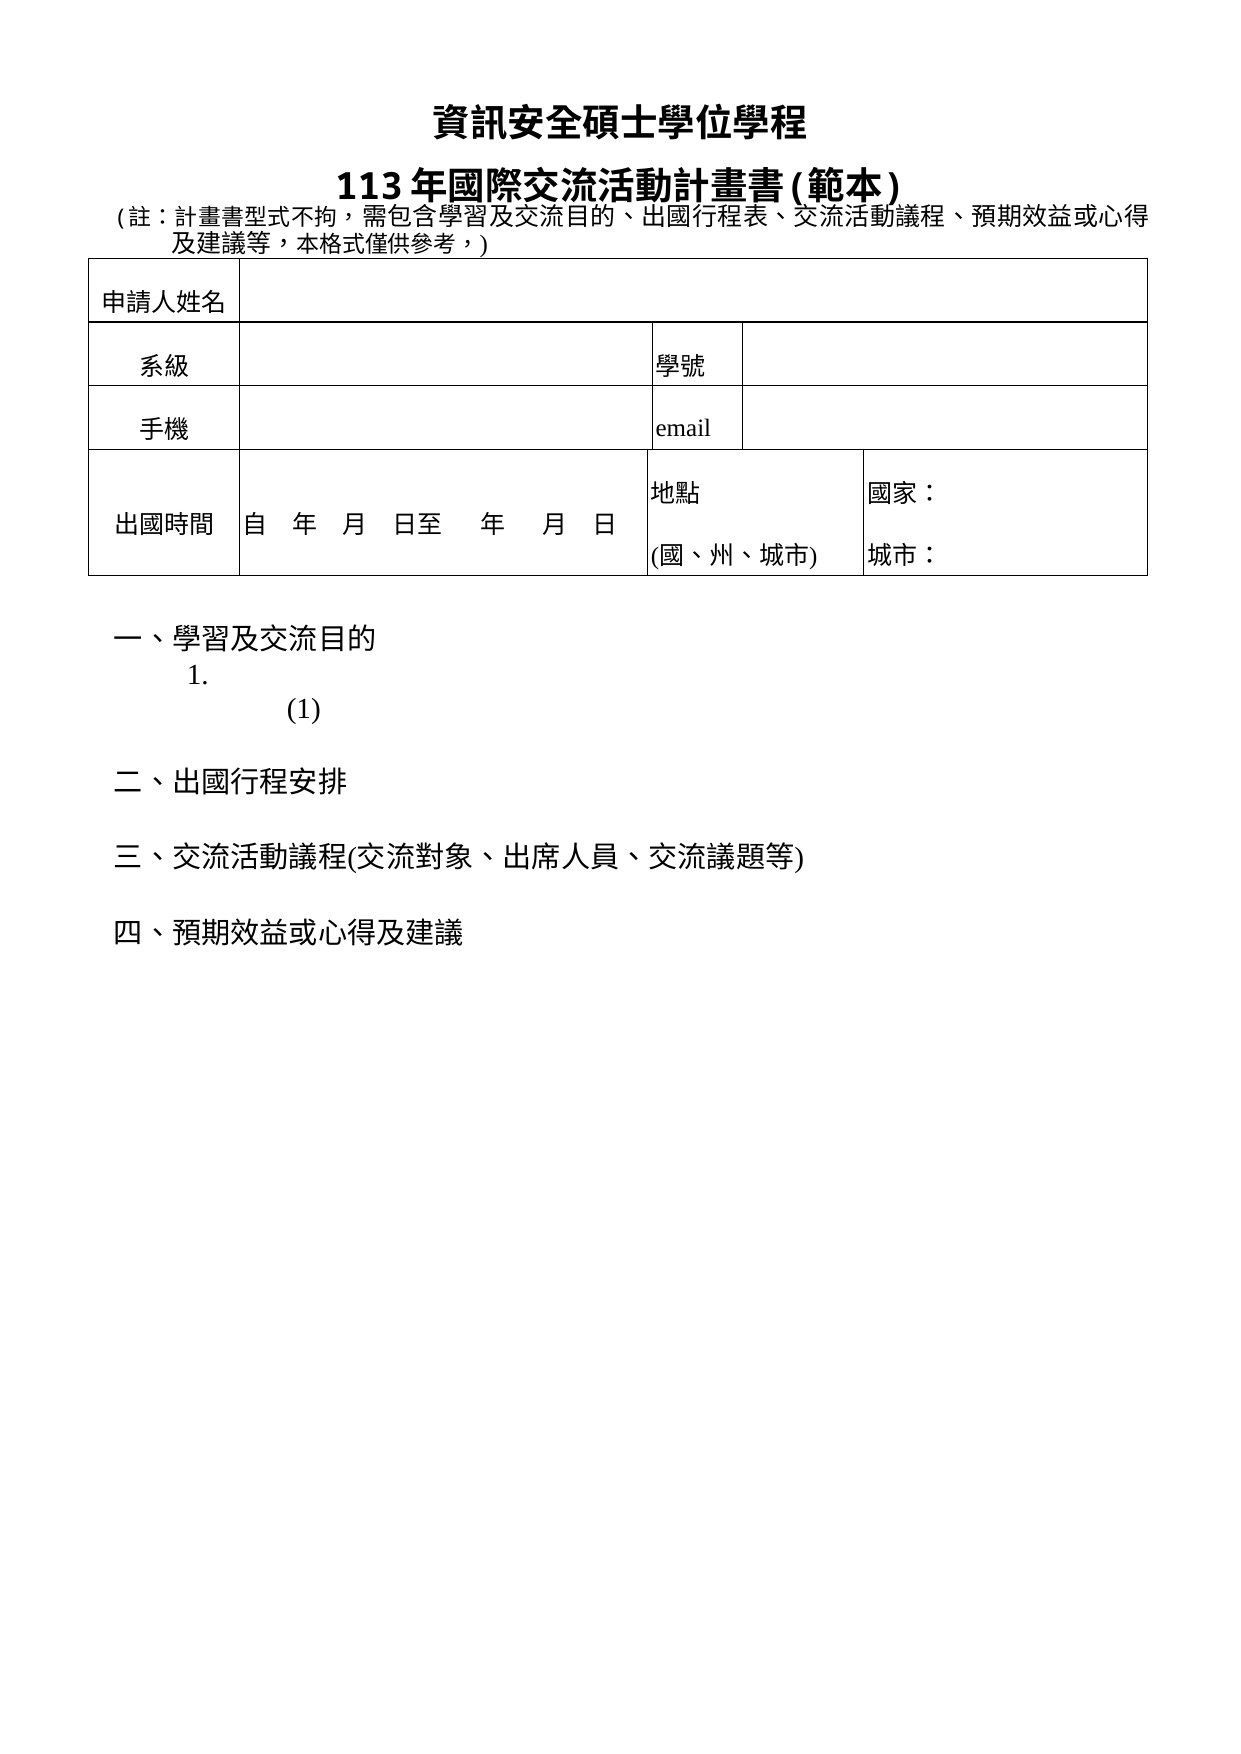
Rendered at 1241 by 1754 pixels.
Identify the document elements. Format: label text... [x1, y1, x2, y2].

table_cell 自 年 月 日至 年 月 日 [240, 450, 647, 574]
text (1) [114, 691, 1152, 724]
text 1. [114, 657, 1152, 691]
text 三、交流活動議程(交流對象、出席人員、交流議題等) [114, 834, 1152, 876]
table_cell [743, 386, 1147, 448]
text 一、學習及交流目的 [114, 615, 1152, 657]
table_cell [240, 386, 652, 448]
table_header 申請人姓名 [89, 259, 239, 321]
table_cell 出國時間 [89, 450, 239, 574]
table_cell email [653, 386, 742, 448]
text 二、出國行程安排 [114, 758, 1152, 800]
table_cell 國家： 城市： [864, 450, 1147, 574]
text (註：計畫書型式不拘，需包含學習及交流目的、出國行程表、交流活動議程、預期效益或心得及建議等，本格式僅供參考，) [114, 204, 1152, 258]
table_cell 系級 [89, 323, 239, 385]
text 資訊安全碩士學位學程 [89, 79, 1152, 141]
table_cell 學號 [653, 323, 742, 385]
text 113年國際交流活動計畫書(範本) [89, 141, 1152, 204]
table_cell 地點 (國、州、城市) [648, 450, 863, 574]
table_cell [743, 323, 1147, 385]
table_header [240, 259, 1147, 321]
text 四、預期效益或心得及建議 [114, 910, 1152, 952]
table_cell 手機 [89, 386, 239, 448]
table_cell [240, 323, 652, 385]
